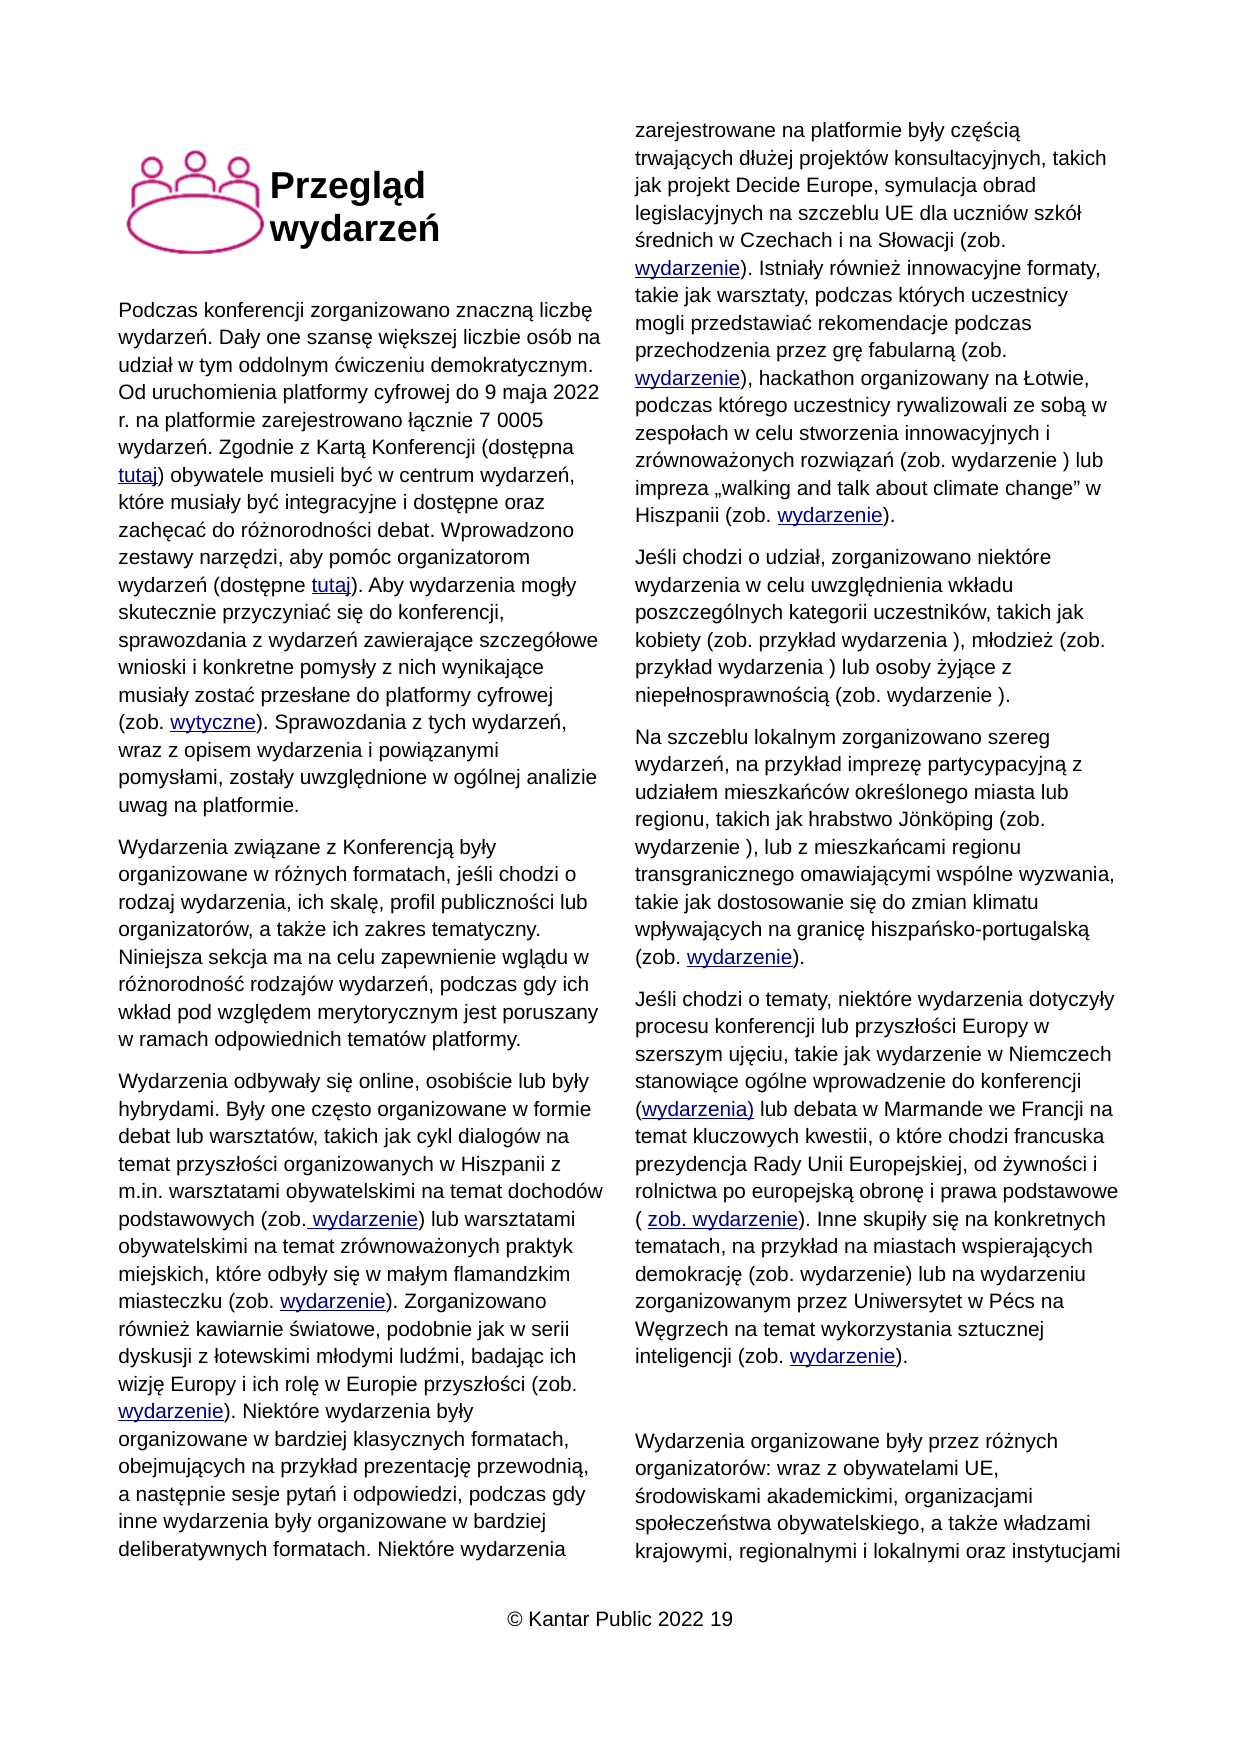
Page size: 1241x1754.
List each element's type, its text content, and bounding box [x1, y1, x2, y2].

text Jeśli chodzi o udział, zorganizowano niektóre wydarzenia w celu uwzględnienia wkładu poszczególnych kategorii uczestników, takich jak kobiety (zob. przykład wydarzenia ), młodzież (zob. przykład wydarzenia ) lub osoby żyjące z niepełnosprawnością (zob. wydarzenie ). [635, 545, 1122, 707]
text Wydarzenia związane z Konferencją były organizowane w różnych formatach, jeśli chodzi o rodzaj wydarzenia, ich skalę, profil publiczności lub organizatorów, a także ich zakres tematyczny. Niniejsza sekcja ma na celu zapewnienie wglądu w różnorodność rodzajów wydarzeń, podczas gdy ich wkład pod względem merytorycznym jest poruszany w ramach odpowiednich tematów platformy. [118, 834, 605, 1051]
text Wydarzenia organizowane były przez różnych organizatorów: wraz z obywatelami UE, środowiskami akademickimi, organizacjami społeczeństwa obywatelskiego, a także władzami krajowymi, regionalnymi i lokalnymi oraz instytucjami [635, 1428, 1122, 1562]
subtitle Przegląd wydarzeń [270, 163, 605, 249]
text zarejestrowane na platformie były częścią trwających dłużej projektów konsultacyjnych, takich jak projekt Decide Europe, symulacja obrad legislacyjnych na szczeblu UE dla uczniów szkół średnich w Czechach i na Słowacji (zob. wydarzenie). Istniały również innowacyjne formaty, takie jak warsztaty, podczas których uczestnicy mogli przedstawiać rekomendacje podczas przechodzenia przez grę fabularną (zob. wydarzenie), hackathon organizowany na Łotwie, podczas którego uczestnicy rywalizowali ze sobą w zespołach w celu stworzenia innowacyjnych i zrównoważonych rozwiązań (zob. wydarzenie ) lub impreza „walking and talk about climate change” w Hiszpanii (zob. wydarzenie). [635, 118, 1122, 527]
text Na szczeblu lokalnym zorganizowano szereg wydarzeń, na przykład imprezę partycypacyjną z udziałem mieszkańców określonego miasta lub regionu, takich jak hrabstwo Jönköping (zob. wydarzenie ), lub z mieszkańcami regionu transgranicznego omawiającymi wspólne wyzwania, takie jak dostosowanie się do zmian klimatu wpływających na granicę hiszpańsko-portugalską (zob. wydarzenie). [635, 725, 1122, 969]
text Podczas konferencji zorganizowano znaczną liczbę wydarzeń. Dały one szansę większej liczbie osób na udział w tym oddolnym ćwiczeniu demokratycznym. Od uruchomienia platformy cyfrowej do 9 maja 2022 r. na platformie zarejestrowano łącznie 7 0005 wydarzeń. Zgodnie z Kartą Konferencji (dostępna tutaj) obywatele musieli być w centrum wydarzeń, które musiały być integracyjne i dostępne oraz zachęcać do różnorodności debat. Wprowadzono zestawy narzędzi, aby pomóc organizatorom wydarzeń (dostępne tutaj). Aby wydarzenia mogły skutecznie przyczyniać się do konferencji, sprawozdania z wydarzeń zawierające szczegółowe wnioski i konkretne pomysły z nich wynikające musiały zostać przesłane do platformy cyfrowej (zob. wytyczne). Sprawozdania z tych wydarzeń, wraz z opisem wydarzenia i powiązanymi pomysłami, zostały uwzględnione w ogólnej analizie uwag na platformie. [118, 297, 605, 816]
text Wydarzenia odbywały się online, osobiście lub były hybrydami. Były one często organizowane w formie debat lub warsztatów, takich jak cykl dialogów na temat przyszłości organizowanych w Hiszpanii z m.in. warsztatami obywatelskimi na temat dochodów podstawowych (zob. wydarzenie) lub warsztatami obywatelskimi na temat zrównoważonych praktyk miejskich, które odbyły się w małym flamandzkim miasteczku (zob. wydarzenie). Zorganizowano również kawiarnie światowe, podobnie jak w serii dyskusji z łotewskimi młodymi ludźmi, badając ich wizję Europy i ich rolę w Europie przyszłości (zob. wydarzenie). Niektóre wydarzenia były organizowane w bardziej klasycznych formatach, obejmujących na przykład prezentację przewodnią, a następnie sesje pytań i odpowiedzi, podczas gdy inne wydarzenia były organizowane w bardziej deliberatywnych formatach. Niektóre wydarzenia [118, 1069, 605, 1561]
picture [122, 120, 270, 268]
text Jeśli chodzi o tematy, niektóre wydarzenia dotyczyły procesu konferencji lub przyszłości Europy w szerszym ujęciu, takie jak wydarzenie w Niemczech stanowiące ogólne wprowadzenie do konferencji (wydarzenia) lub debata w Marmande we Francji na temat kluczowych kwestii, o które chodzi francuska prezydencja Rady Unii Europejskiej, od żywności i rolnictwa po europejską obronę i prawa podstawowe ( zob. wydarzenie). Inne skupiły się na konkretnych tematach, na przykład na miastach wspierających demokrację (zob. wydarzenie) lub na wydarzeniu zorganizowanym przez Uniwersytet w Pécs na Węgrzech na temat wykorzystania sztucznej inteligencji (zob. wydarzenie). [635, 987, 1122, 1368]
subtitle [118, 163, 122, 249]
